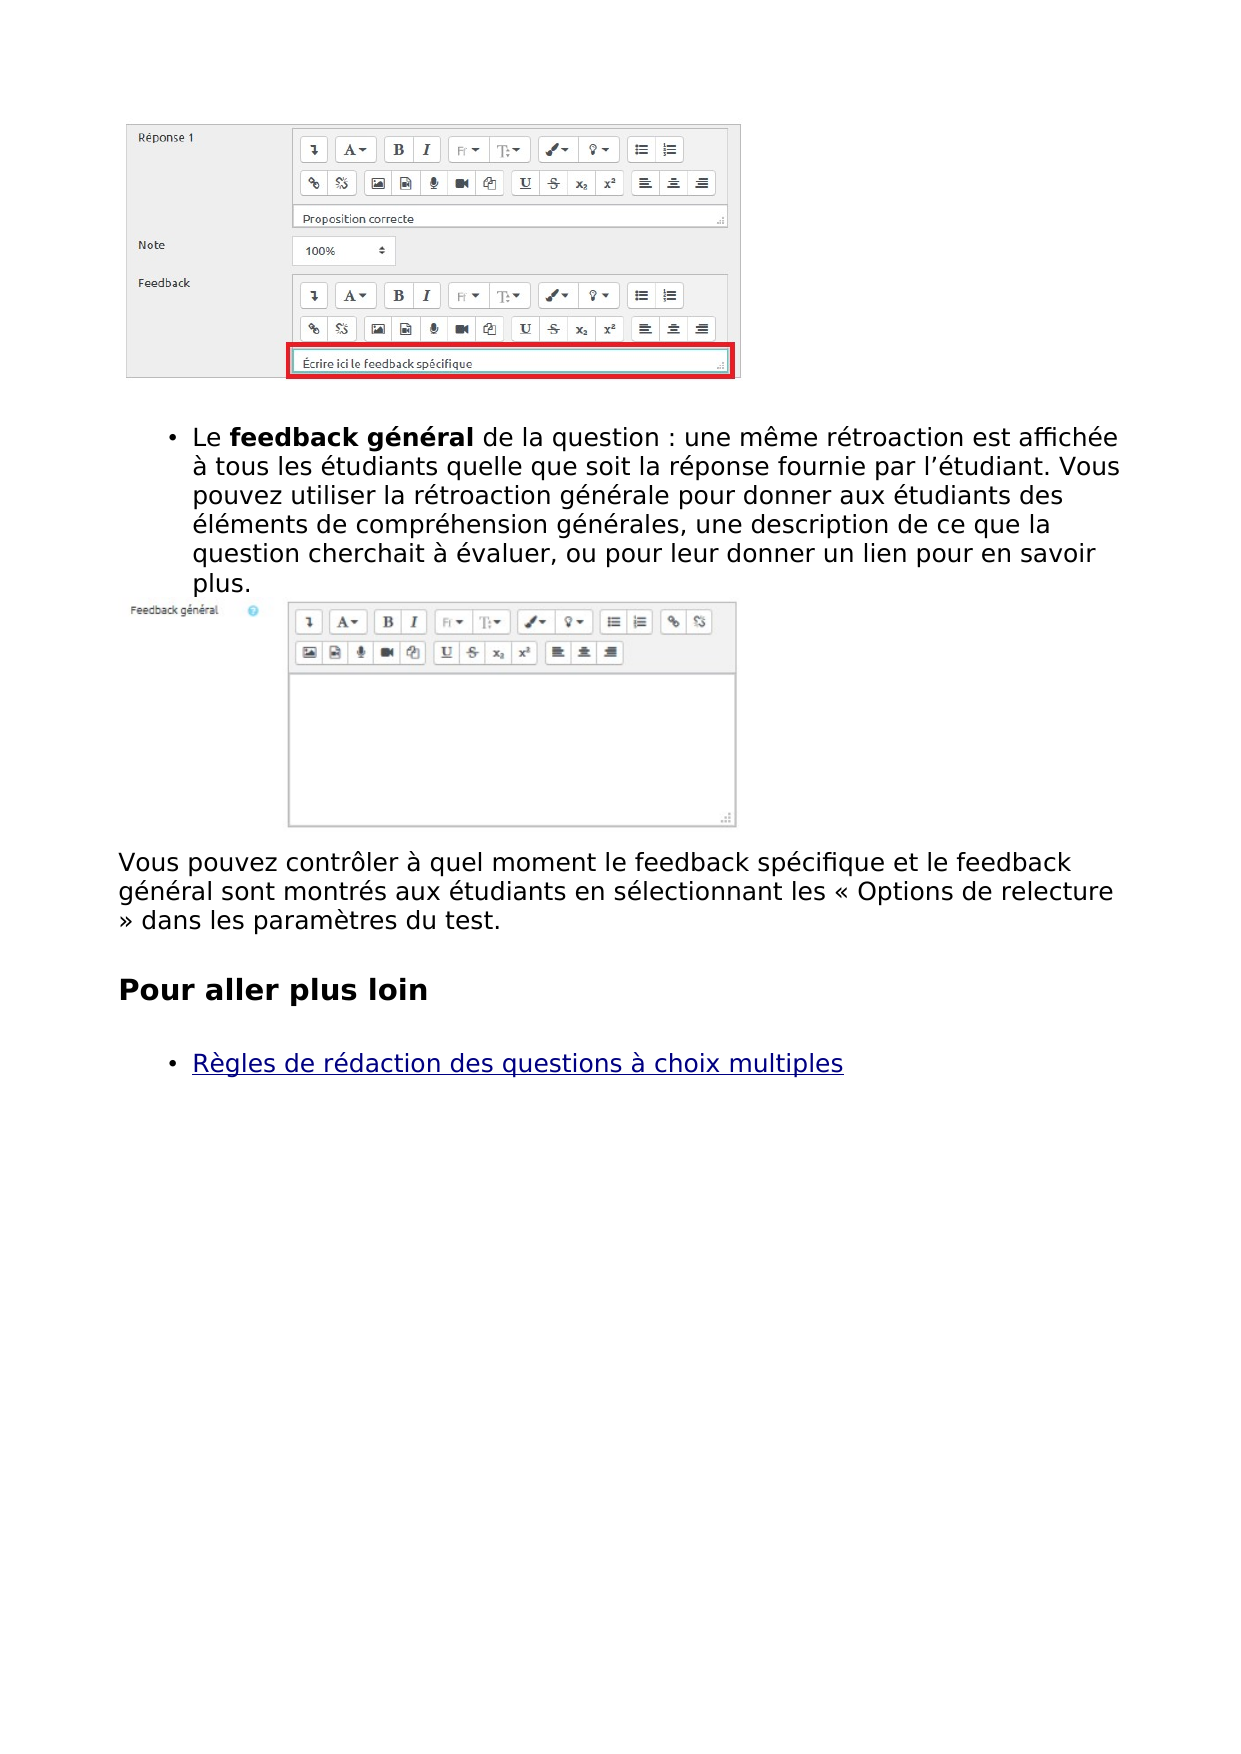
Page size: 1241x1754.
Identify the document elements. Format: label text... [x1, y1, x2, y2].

picture [118, 597, 744, 836]
picture [118, 118, 744, 381]
list Règles de rédaction des questions à choix multiples [177, 1049, 1122, 1078]
subtitle Pour aller plus loin [118, 973, 1122, 1007]
text Vous pouvez contrôler à quel moment le feedback spécifique et le feedback général sont montrés aux étudiants en sélectionnant les « Options de relecture » dans les paramètres du test. [118, 848, 1122, 935]
list Le feedback général de la question : une même rétroaction est affichée à tous les étudiants quelle que soit la réponse fournie par l’étudiant. Vous pouvez utiliser la rétroaction générale pour donner aux étudiants des éléments de compréhension générales, une description de ce que la question cherchait à évaluer, ou pour leur donner un lien pour en savoir plus. [177, 423, 1122, 598]
